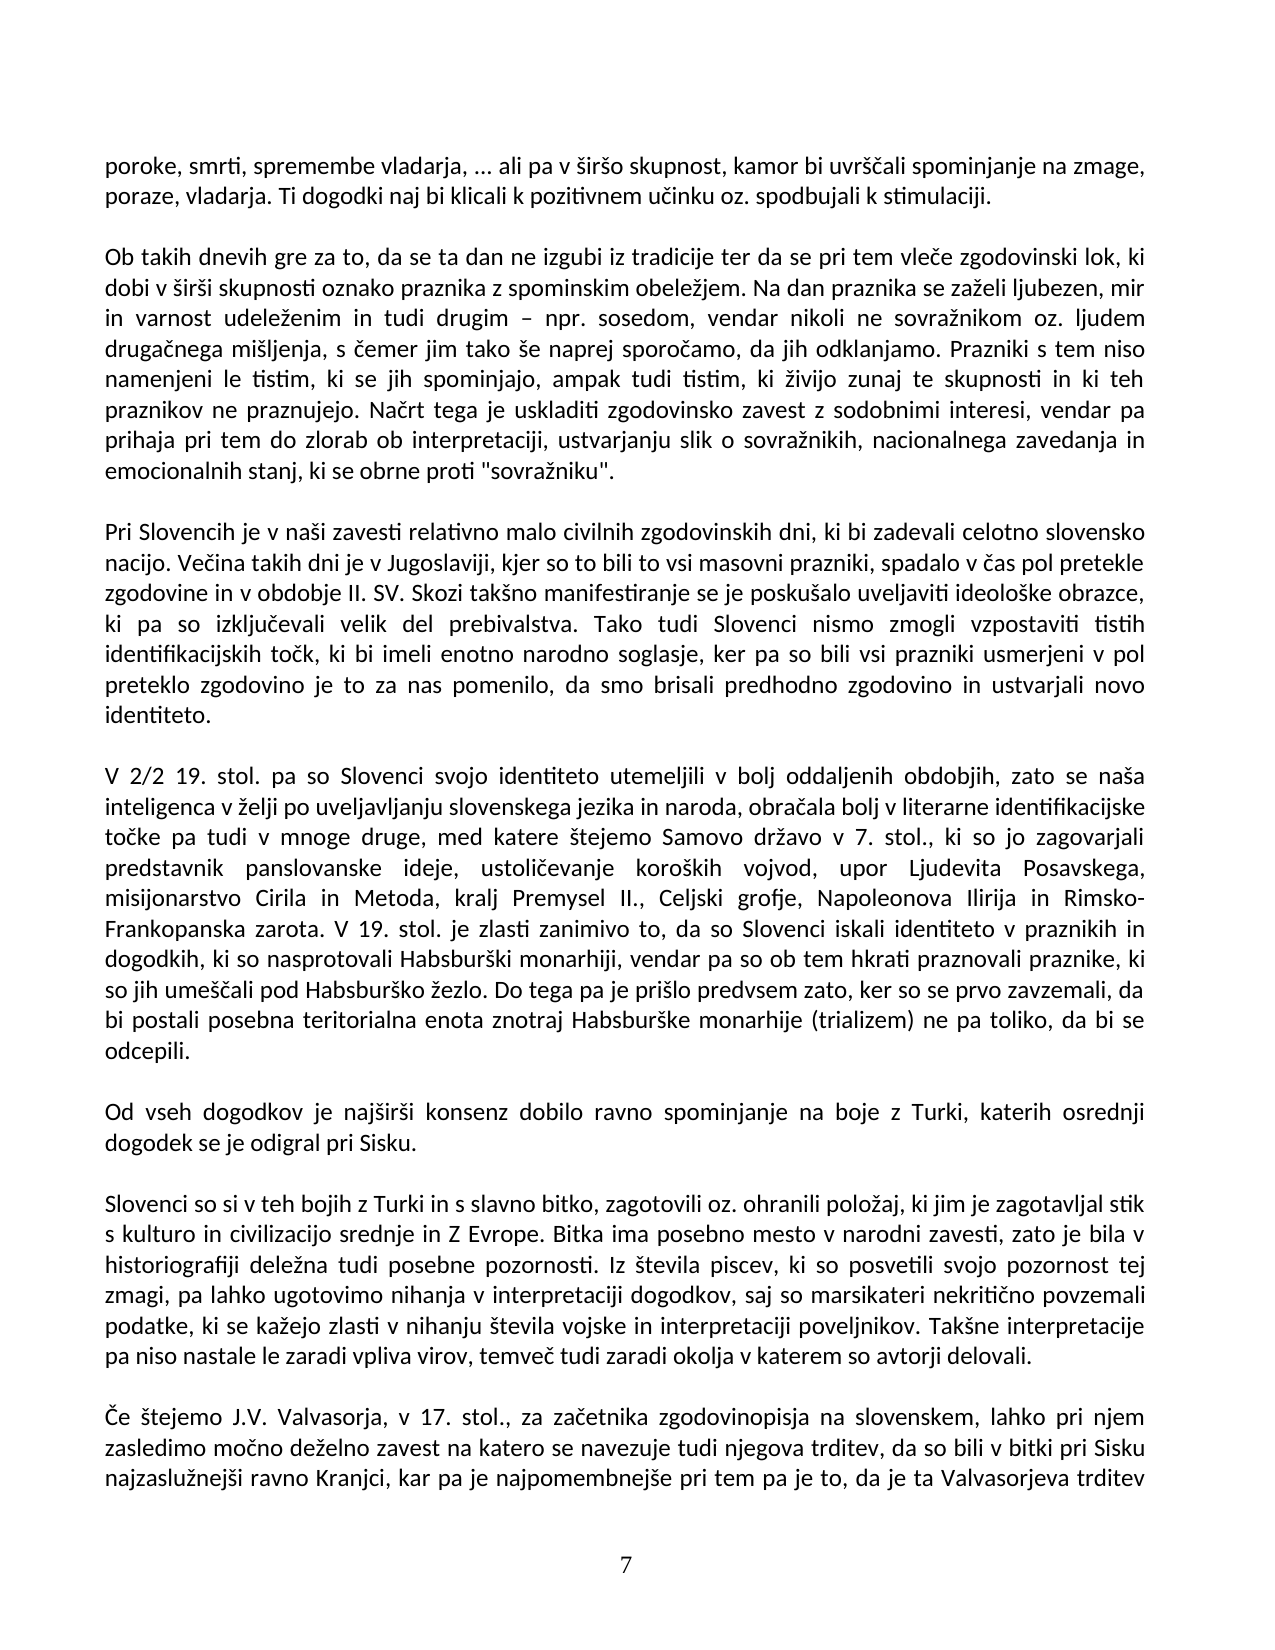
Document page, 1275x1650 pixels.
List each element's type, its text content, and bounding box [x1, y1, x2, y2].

text Od vseh dogodkov je najširši konsenz dobilo ravno spominjanje na boje z Turki, katerih osrednji dogodek se je odigral pri Sisku. [104, 1096, 1147, 1157]
text Če štejemo J.V. Valvasorja, v 17. stol., za začetnika zgodovinopisja na slovenskem, lahko pri njem zasledimo močno deželno zavest na katero se navezuje tudi njegova trditev, da so bili v bitki pri Sisku najzaslužnejši ravno Kranjci, kar pa je najpomembnejše pri tem pa je to, da je ta Valvasorjeva trditev [104, 1401, 1147, 1493]
text poroke, smrti, spremembe vladarja, ... ali pa v širšo skupnost, kamor bi uvrščali spominjanje na zmage, poraze, vladarja. Ti dogodki naj bi klicali k pozitivnem učinku oz. spodbujali k stimulaciji. [104, 150, 1147, 211]
text Ob takih dnevih gre za to, da se ta dan ne izgubi iz tradicije ter da se pri tem vleče zgodovinski lok, ki dobi v širši skupnosti oznako praznika z spominskim obeležjem. Na dan praznika se zaželi ljubezen, mir in varnost udeleženim in tudi drugim – npr. sosedom, vendar nikoli ne sovražnikom oz. ljudem drugačnega mišljenja, s čemer jim tako še naprej sporočamo, da jih odklanjamo. Prazniki s tem niso namenjeni le tistim, ki se jih spominjajo, ampak tudi tistim, ki živijo zunaj te skupnosti in ki teh praznikov ne praznujejo. Načrt tega je uskladiti zgodovinsko zavest z sodobnimi interesi, vendar pa prihaja pri tem do zlorab ob interpretaciji, ustvarjanju slik o sovražnikih, nacionalnega zavedanja in emocionalnih stanj, ki se obrne proti "sovražniku". [104, 242, 1147, 486]
text Pri Slovencih je v naši zavesti relativno malo civilnih zgodovinskih dni, ki bi zadevali celotno slovensko nacijo. Večina takih dni je v Jugoslaviji, kjer so to bili to vsi masovni prazniki, spadalo v čas pol pretekle zgodovine in v obdobje II. SV. Skozi takšno manifestiranje se je poskušalo uveljaviti ideološke obrazce, ki pa so izključevali velik del prebivalstva. Tako tudi Slovenci nismo zmogli vzpostaviti tistih identifikacijskih točk, ki bi imeli enotno narodno soglasje, ker pa so bili vsi prazniki usmerjeni v pol preteklo zgodovino je to za nas pomenilo, da smo brisali predhodno zgodovino in ustvarjali novo identiteto. [104, 516, 1147, 730]
text V 2/2 19. stol. pa so Slovenci svojo identiteto utemeljili v bolj oddaljenih obdobjih, zato se naša inteligenca v želji po uveljavljanju slovenskega jezika in naroda, obračala bolj v literarne identifikacijske točke pa tudi v mnoge druge, med katere štejemo Samovo državo v 7. stol., ki so jo zagovarjali predstavnik panslovanske ideje, ustoličevanje koroških vojvod, upor Ljudevita Posavskega, misijonarstvo Cirila in Metoda, kralj Premysel II., Celjski grofje, Napoleonova Ilirija in Rimsko-Frankopanska zarota. V 19. stol. je zlasti zanimivo to, da so Slovenci iskali identiteto v praznikih in dogodkih, ki so nasprotovali Habsburški monarhiji, vendar pa so ob tem hkrati praznovali praznike, ki so jih umeščali pod Habsburško žezlo. Do tega pa je prišlo predvsem zato, ker so se prvo zavzemali, da bi postali posebna teritorialna enota znotraj Habsburške monarhije (trializem) ne pa toliko, da bi se odcepili. [104, 760, 1147, 1066]
text Slovenci so si v teh bojih z Turki in s slavno bitko, zagotovili oz. ohranili položaj, ki jim je zagotavljal stik s kulturo in civilizacijo srednje in Z Evrope. Bitka ima posebno mesto v narodni zavesti, zato je bila v historiografiji deležna tudi posebne pozornosti. Iz števila piscev, ki so posvetili svojo pozornost tej zmagi, pa lahko ugotovimo nihanja v interpretaciji dogodkov, saj so marsikateri nekritično povzemali podatke, ki se kažejo zlasti v nihanju števila vojske in interpretaciji poveljnikov. Takšne interpretacije pa niso nastale le zaradi vpliva virov, temveč tudi zaradi okolja v katerem so avtorji delovali. [104, 1188, 1147, 1371]
